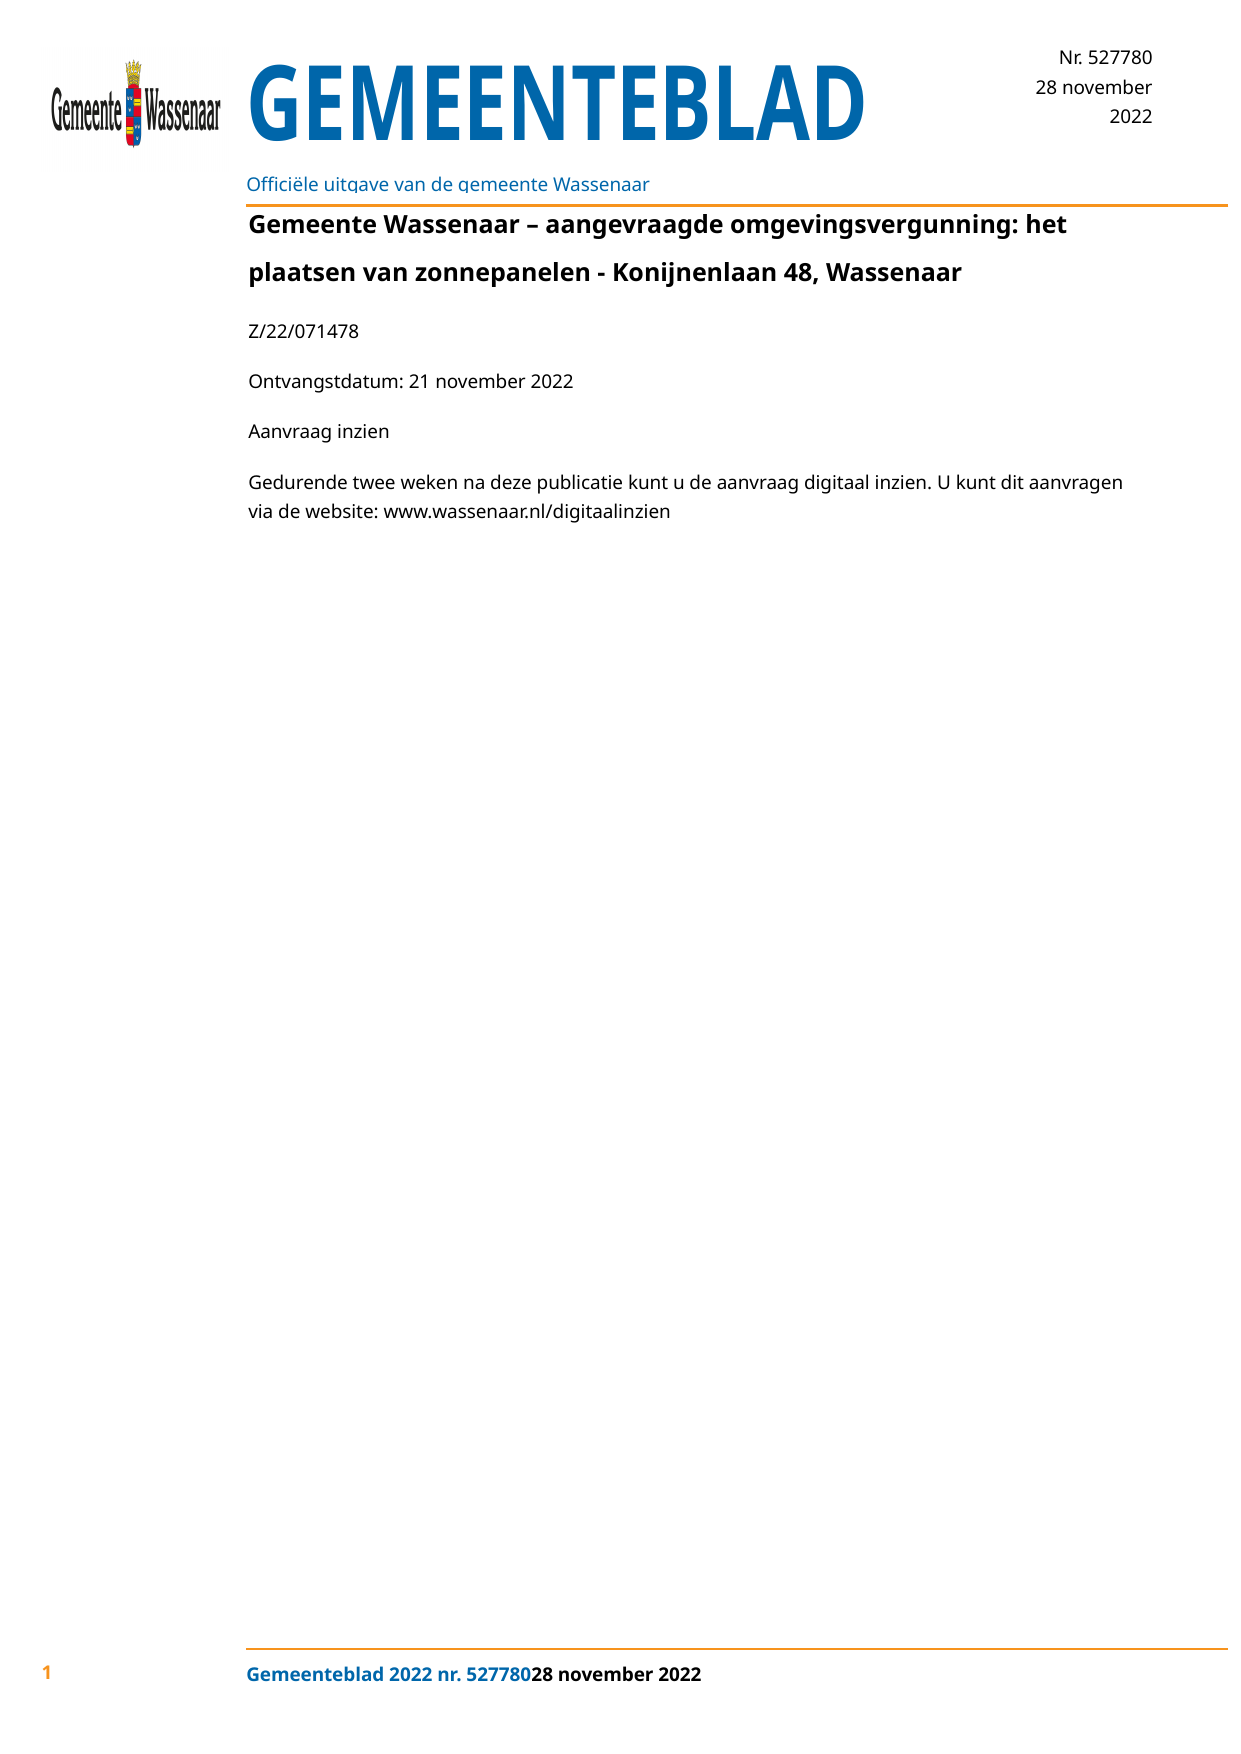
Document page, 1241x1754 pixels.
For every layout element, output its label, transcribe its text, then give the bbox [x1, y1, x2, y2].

text Gemeente Wassenaar – aangevraagde omgevingsvergunning: het plaatsen van zonnepanelen - Konijnenlaan 48, Wassenaar [248, 207, 1152, 288]
picture [41, 47, 231, 172]
text Z/22/071478 [248, 318, 1152, 344]
text Ontvangstdatum: 21 november 2022 [248, 368, 1152, 394]
text Gedurende twee weken na deze publicatie kunt u de aanvraag digitaal inzien. U kunt dit aanvragen via de website: www.wassenaar.nl/digitaalinzien [248, 469, 1152, 524]
text Aanvraag inzien [248, 419, 1152, 444]
